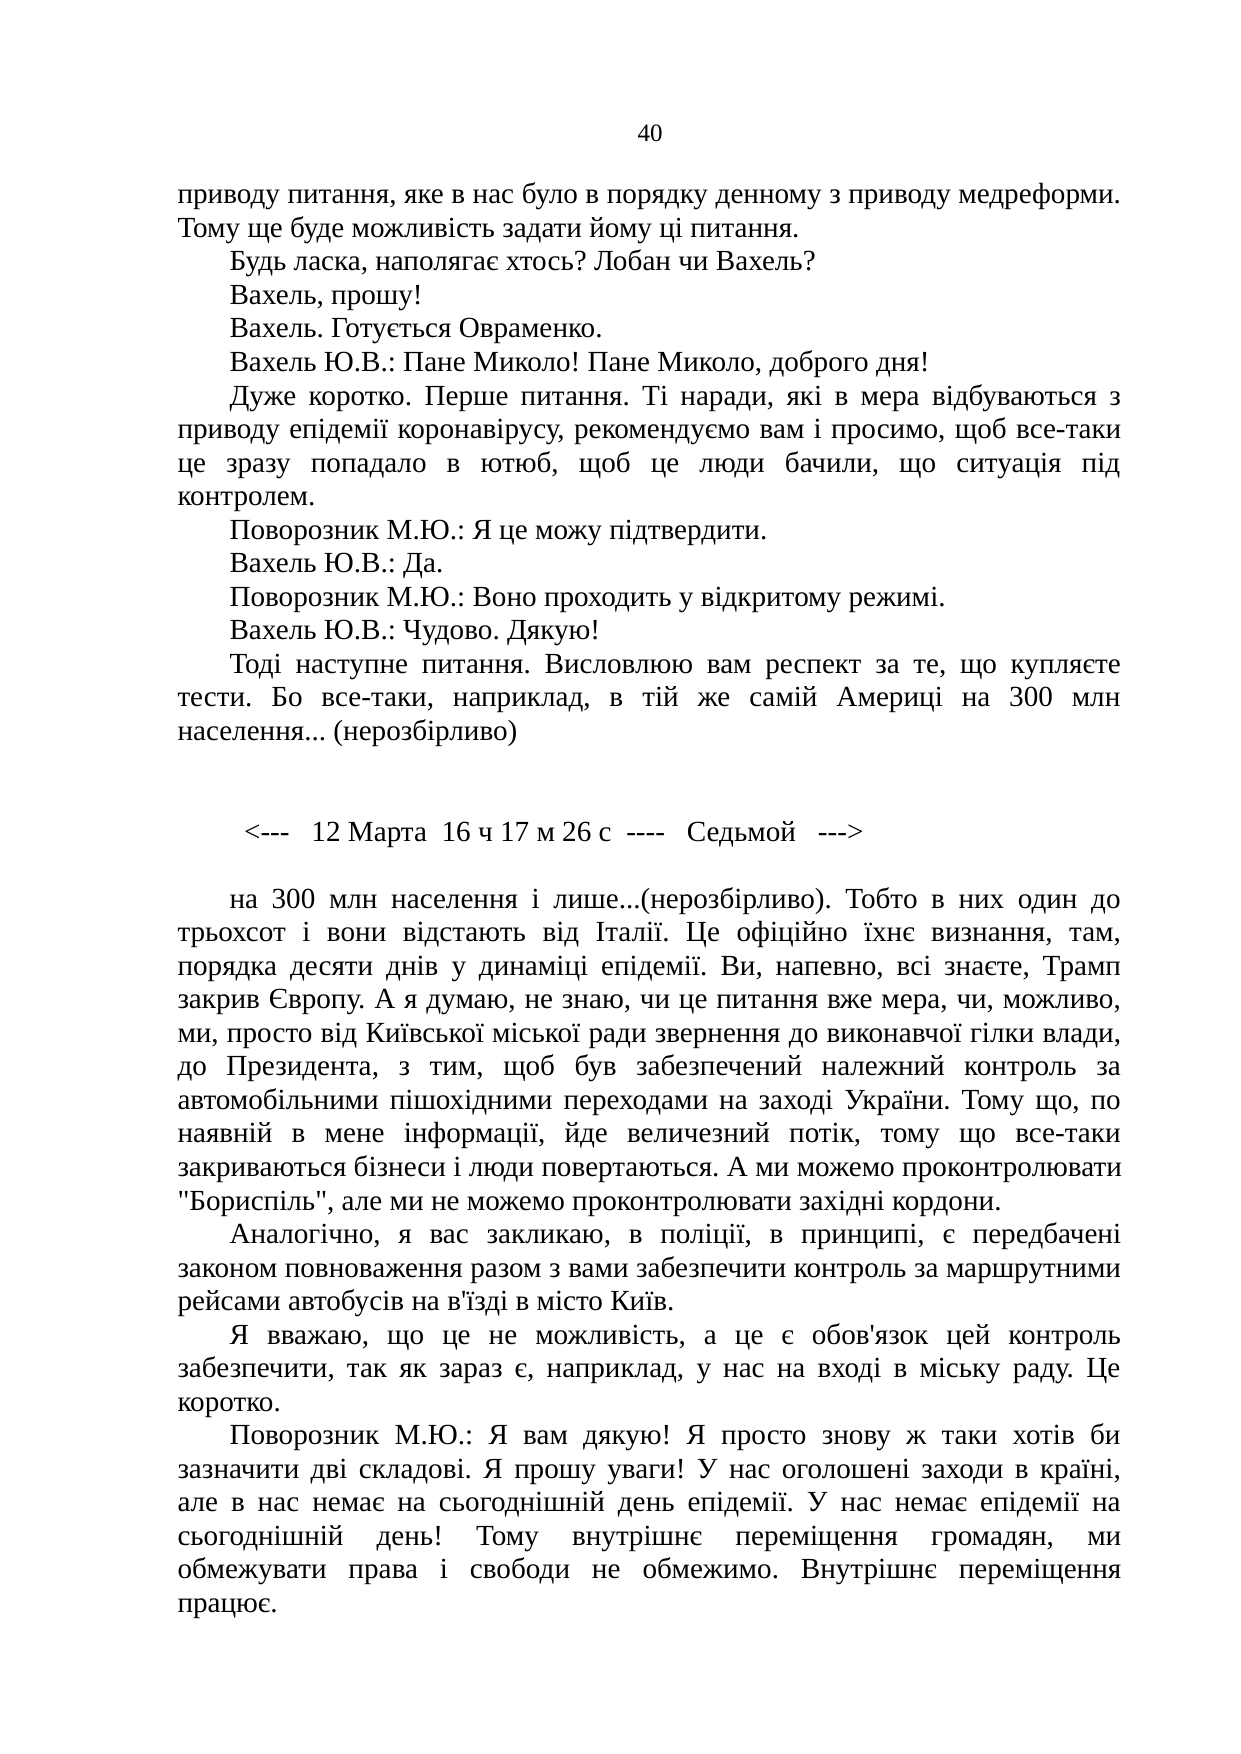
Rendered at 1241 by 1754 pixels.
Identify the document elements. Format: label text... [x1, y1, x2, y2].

text Я вважаю, що це не можливість, а це є обов'язок цей контроль забезпечити, так як зараз є, наприклад, у нас на вході в міську раду. Це коротко. [177, 1317, 1122, 1417]
text на 300 млн населення і лише...(нерозбірливо). Тобто в них один до трьохсот і вони відстають від Італії. Це офіційно їхнє визнання, там, порядка десяти днів у динаміці епідемії. Ви, напевно, всі знаєте, Трамп закрив Європу. А я думаю, не знаю, чи це питання вже мера, чи, можливо, ми, просто від Київської міської ради звернення до виконавчої гілки влади, до Президента, з тим, щоб був забезпечений належний контроль за автомобільними пішохідними переходами на заході України. Тому що, по наявній в мене інформації, йде величезний потік, тому що все-таки закриваються бізнеси і люди повертаються. А ми можемо проконтролювати "Бориспіль", але ми не можемо проконтролювати західні кордони. [177, 881, 1122, 1216]
text Тоді наступне питання. Висловлюю вам респект за те, що купляєте тести. Бо все-таки, наприклад, в тій же самій Америці на 300 млн населення... (нерозбірливо) [177, 646, 1122, 747]
text Поворозник М.Ю.: Я вам дякую! Я просто знову ж таки хотів би зазначити дві складові. Я прошу уваги! У нас оголошені заходи в країні, але в нас немає на сьогоднішній день епідемії. У нас немає епідемії на сьогоднішній день! Тому внутрішнє переміщення громадян, ми обмежувати права і свободи не обмежимо. Внутрішнє переміщення працює. [177, 1417, 1122, 1619]
text Поворозник М.Ю.: Воно проходить у відкритому режимі. [177, 579, 1122, 612]
text Вахель Ю.В.: Пане Миколо! Пане Миколо, доброго дня! [177, 344, 1122, 378]
text Дуже коротко. Перше питання. Ті наради, які в мера відбуваються з приводу епідемії коронавірусу, рекомендуємо вам і просимо, щоб все-таки це зразу попадало в ютюб, щоб це люди бачили, що ситуація під контролем. [177, 378, 1122, 512]
text Вахель Ю.В.: Чудово. Дякую! [177, 612, 1122, 646]
text приводу питання, яке в нас було в порядку денному з приводу медреформи. Тому ще буде можливість задати йому ці питання. [177, 176, 1122, 243]
text Вахель Ю.В.: Да. [177, 545, 1122, 579]
text Будь ласка, наполягає хтось? Лобан чи Вахель? [177, 243, 1122, 277]
text Аналогічно, я вас закликаю, в поліції, в принципі, є передбачені законом повноваження разом з вами забезпечити контроль за маршрутними рейсами автобусів на в'їзді в місто Київ. [177, 1216, 1122, 1317]
text Вахель, прошу! [177, 277, 1122, 311]
text Вахель. Готується Овраменко. [177, 311, 1122, 344]
text <--- 12 Марта 16 ч 17 м 26 с ---- Седьмой ---> [177, 814, 1122, 847]
text Поворозник М.Ю.: Я це можу підтвердити. [177, 512, 1122, 545]
